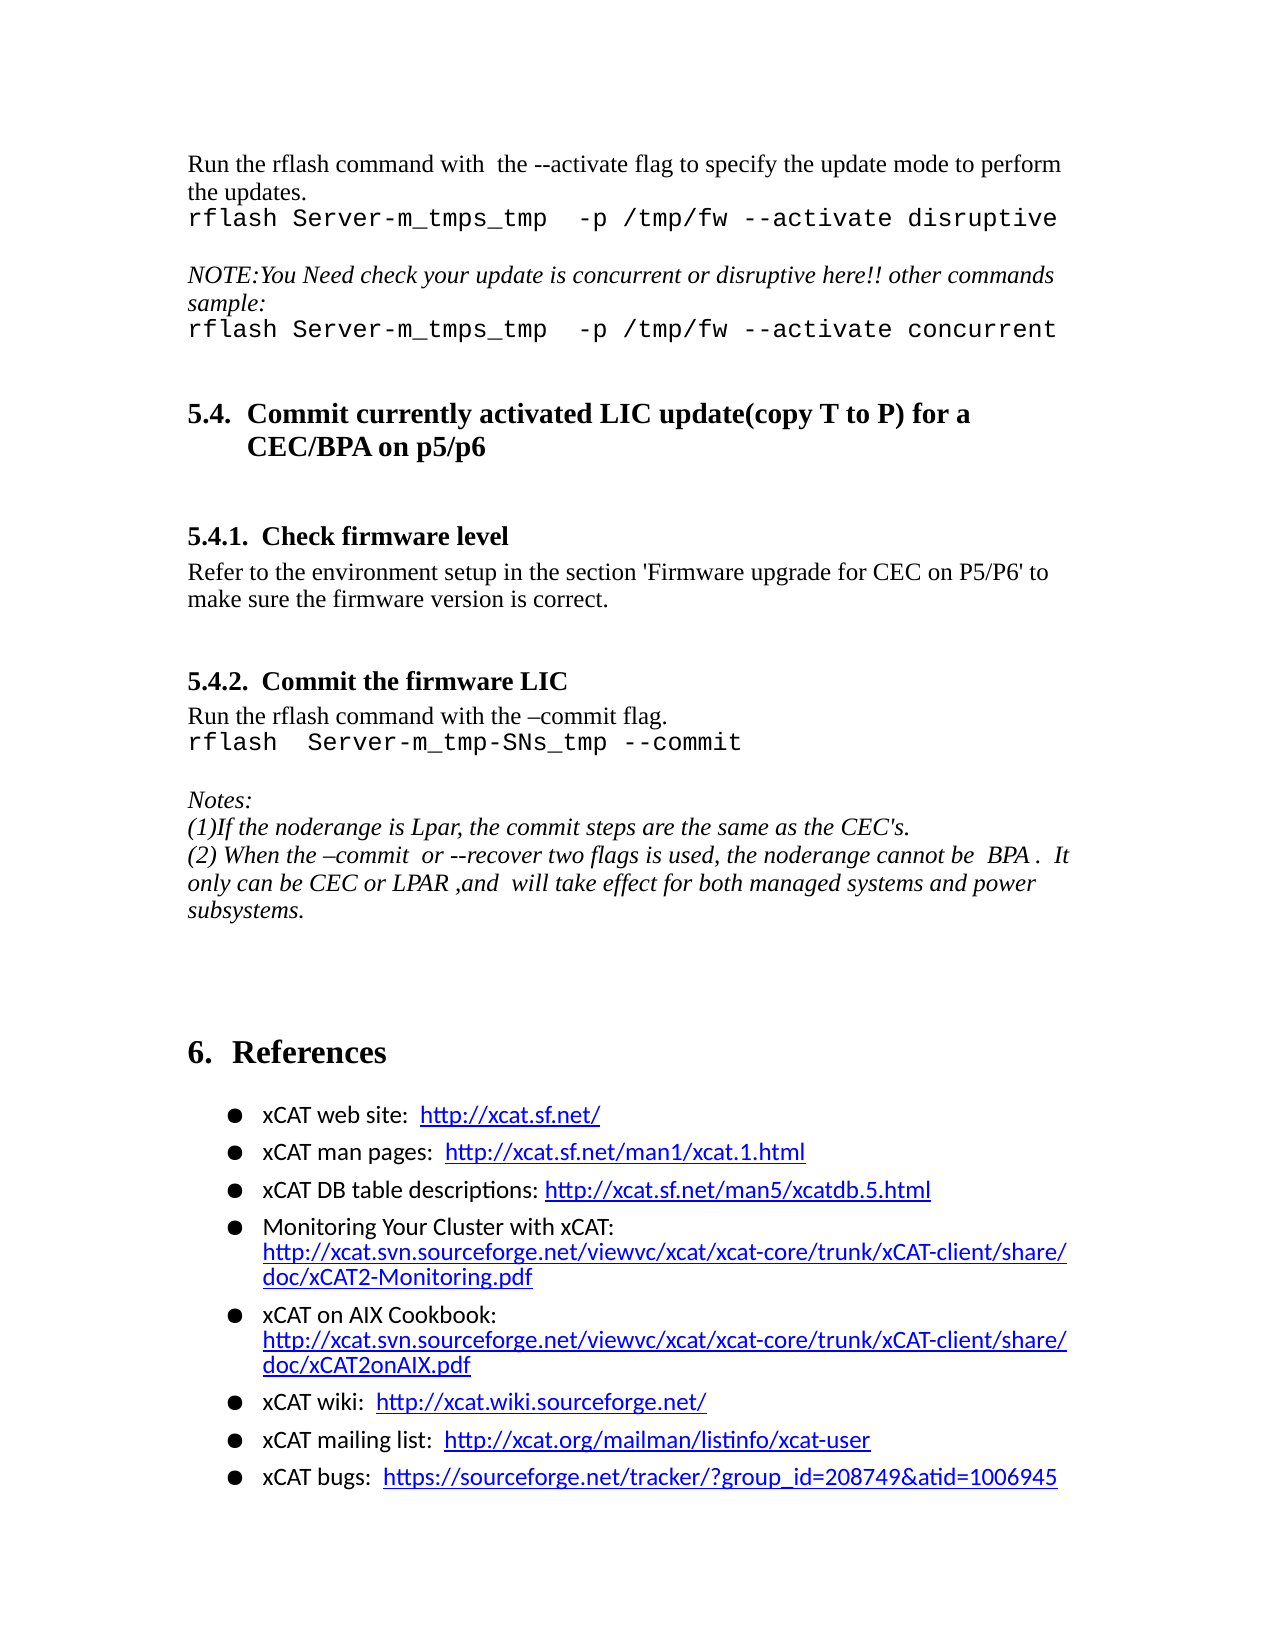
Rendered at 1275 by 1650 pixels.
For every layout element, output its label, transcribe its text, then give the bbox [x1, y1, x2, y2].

text (2) When the –commit or --recover two flags is used, the noderange cannot be BPA . It only can be CEC or LPAR ,and will take effect for both managed systems and power subsystems. [187, 841, 1087, 924]
list xCAT web site: http://xcat.sf.net/ [225, 1104, 1087, 1129]
text rflash Server-m_tmps_tmp -p /tmp/fw --activate disruptive [187, 205, 1087, 234]
list xCAT bugs: https://sourceforge.net/tracker/?group_id=208749&atid=1006945 [225, 1467, 1087, 1492]
subtitle References [187, 1034, 1087, 1071]
text Run the rflash command with the –commit flag. [187, 702, 1087, 730]
list xCAT mailing list: http://xcat.org/mailman/listinfo/xcat-user [225, 1429, 1087, 1454]
text (1)If the noderange is Lpar, the commit steps are the same as the CEC's. [187, 813, 1087, 841]
subtitle Check firmware level [187, 521, 1087, 551]
list xCAT DB table descriptions: http://xcat.sf.net/man5/xcatdb.5.html [225, 1179, 1087, 1204]
text NOTE:You Need check your update is concurrent or disruptive here!! other commands sample: [187, 261, 1087, 317]
list xCAT man pages: http://xcat.sf.net/man1/xcat.1.html [225, 1142, 1087, 1167]
text rflash Server-m_tmps_tmp -p /tmp/fw --activate concurrent [187, 317, 1087, 345]
subtitle Commit the firmware LIC [187, 666, 1087, 696]
list Monitoring Your Cluster with xCAT: http://xcat.svn.sourceforge.net/viewvc/xcat/xcat-core/trunk/xCAT-client/share/doc/xCAT2-Monitoring.pdf [225, 1217, 1087, 1292]
text Run the rflash command with the --activate flag to specify the update mode to perform the updates. [187, 150, 1087, 205]
list xCAT on AIX Cookbook: http://xcat.svn.sourceforge.net/viewvc/xcat/xcat-core/trunk/xCAT-client/share/doc/xCAT2onAIX.pdf [225, 1304, 1087, 1379]
subtitle Commit currently activated LIC update(copy T to P) for a CEC/BPA on p5/p6 [187, 398, 1087, 462]
text rflash Server-m_tmp-SNs_tmp --commit [187, 730, 1087, 758]
text Refer to the environment setup in the section 'Firmware upgrade for CEC on P5/P6' to make sure the firmware version is correct. [187, 558, 1087, 613]
list xCAT wiki: http://xcat.wiki.sourceforge.net/ [225, 1392, 1087, 1417]
text Notes: [187, 786, 1087, 813]
